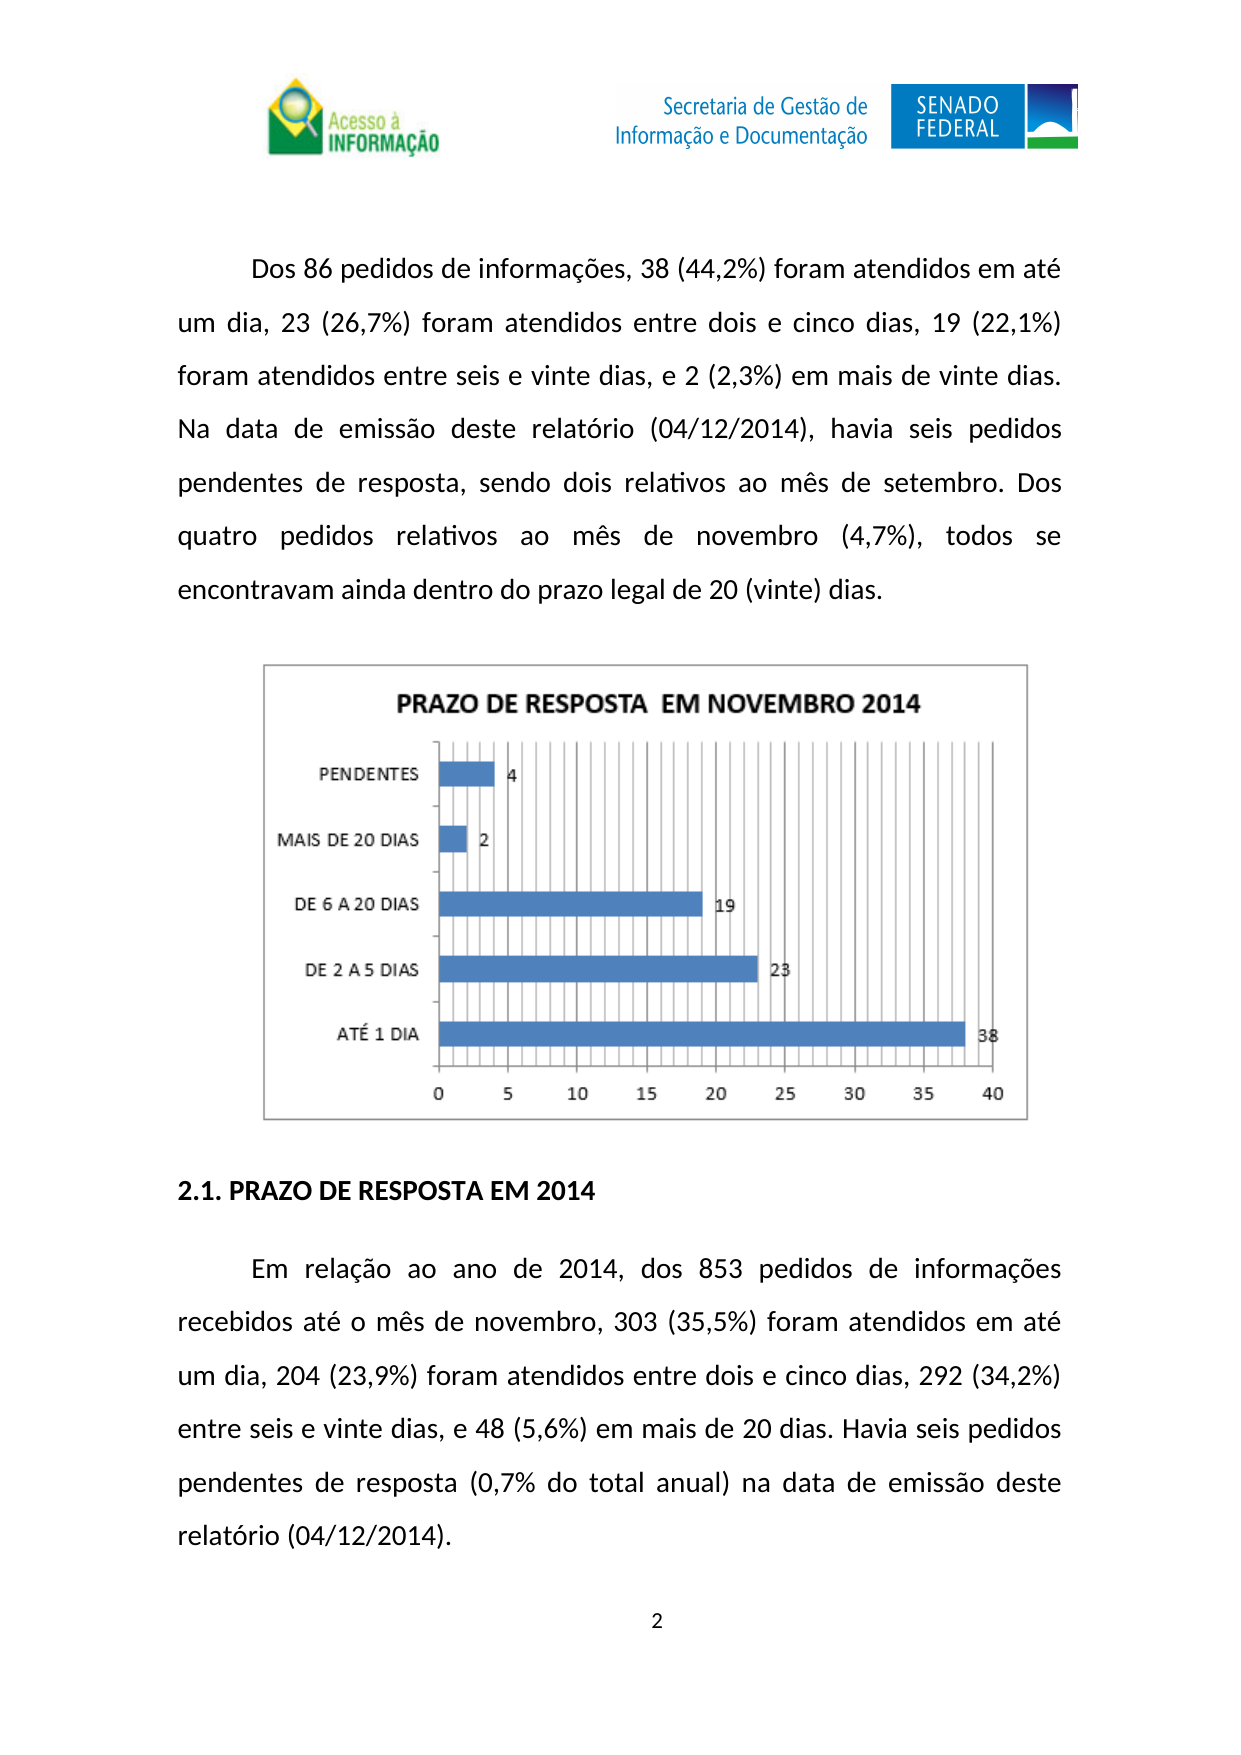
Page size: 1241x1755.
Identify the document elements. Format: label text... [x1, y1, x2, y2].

text Em relação ao ano de 2014, dos 853 pedidos de informações recebidos até o mês de novembro, 303 (35,5%) foram atendidos em até um dia, 204 (23,9%) foram atendidos entre dois e cinco dias, 292 (34,2%) entre seis e vinte dias, e 48 (5,6%) em mais de 20 dias. Havia seis pedidos pendentes de resposta (0,7% do total anual) na data de emissão deste relatório (04/12/2014). [177, 1250, 1063, 1553]
text 2.1. PRAZO DE RESPOSTA EM 2014 [177, 1172, 1063, 1207]
text Dos 86 pedidos de informações, 38 (44,2%) foram atendidos em até um dia, 23 (26,7%) foram atendidos entre dois e cinco dias, 19 (22,1%) foram atendidos entre seis e vinte dias, e 2 (2,3%) em mais de vinte dias. Na data de emissão deste relatório (04/12/2014), havia seis pedidos pendentes de resposta, sendo dois relativos ao mês de setembro. Dos quatro pedidos relativos ao mês de novembro (4,7%), todos se encontravam ainda dentro do prazo legal de 20 (vinte) dias. [177, 250, 1063, 606]
